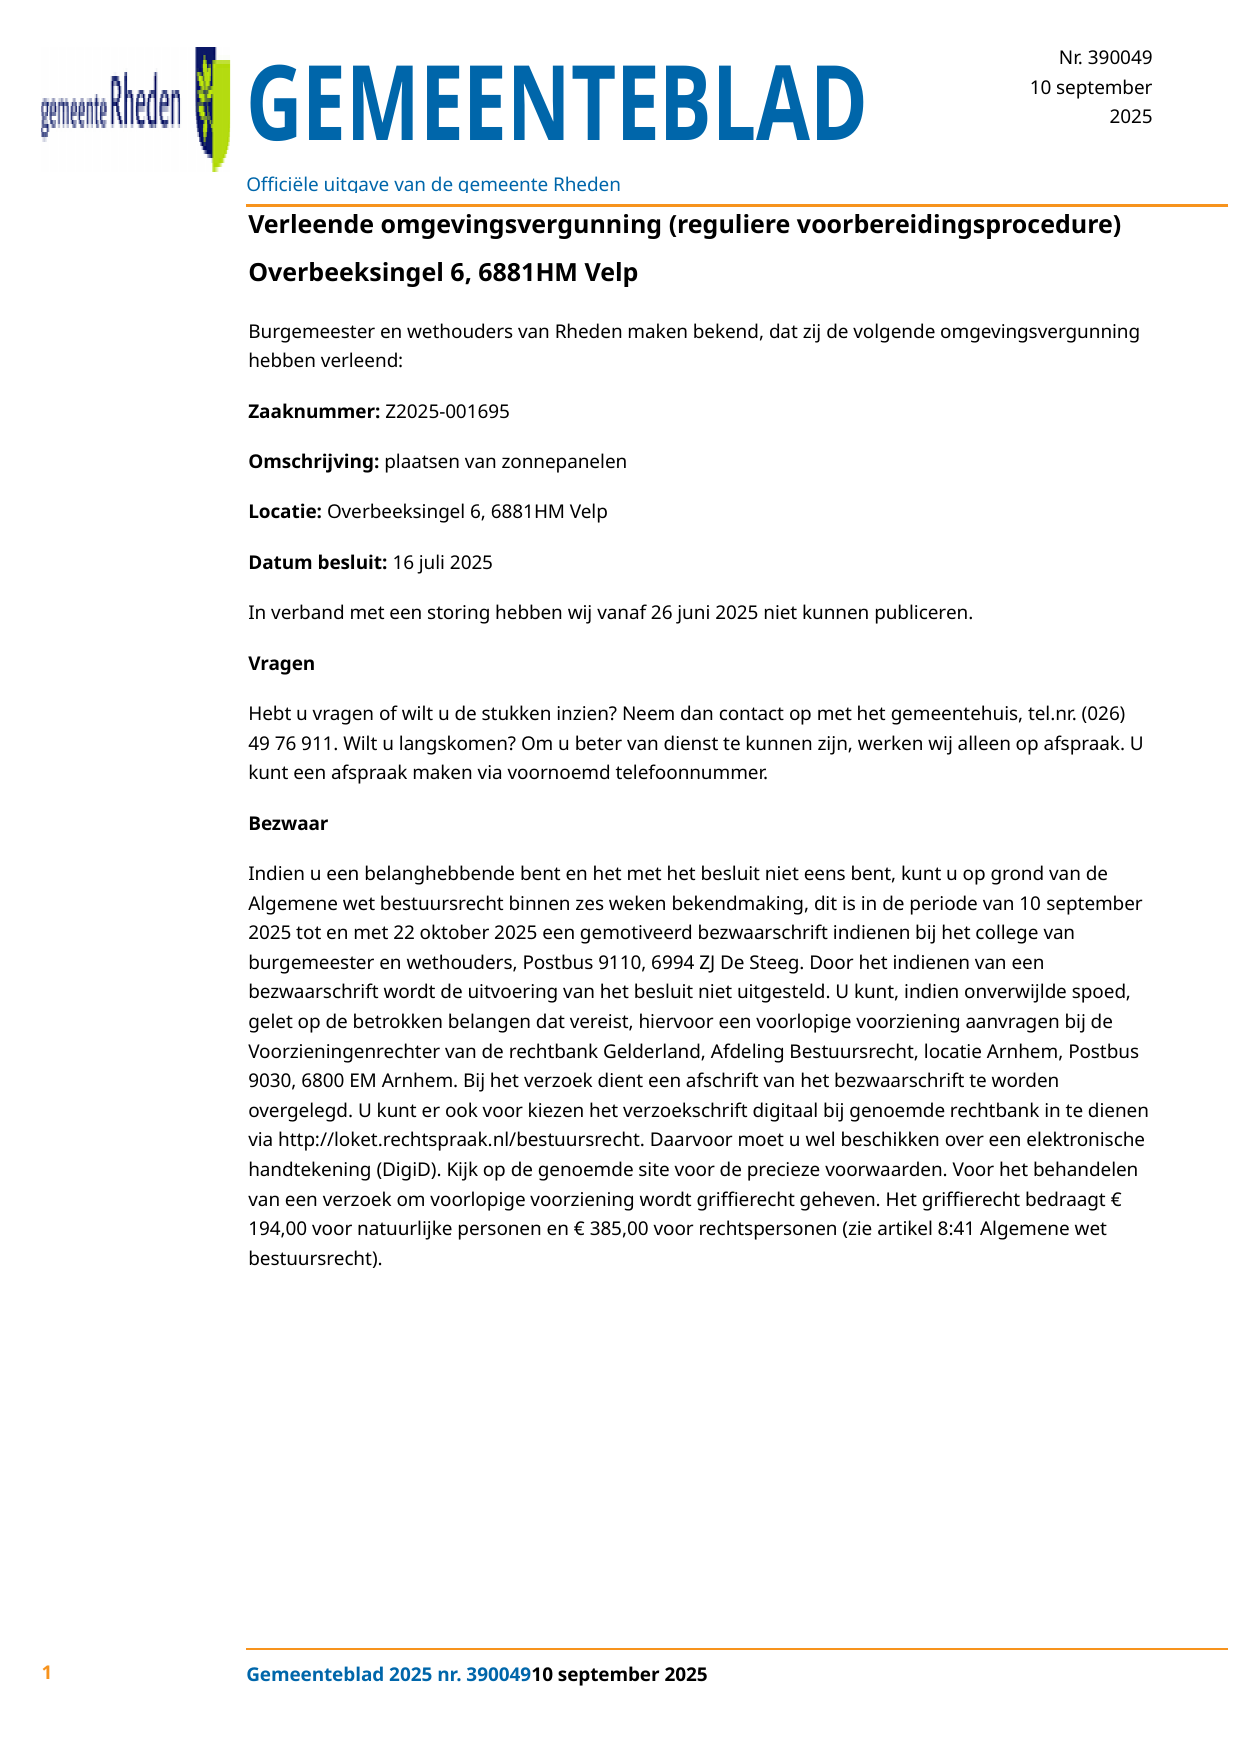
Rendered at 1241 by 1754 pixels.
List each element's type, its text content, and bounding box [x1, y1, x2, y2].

text Zaaknummer: Z2025-001695 [248, 398, 1152, 424]
text In verband met een storing hebben wij vanaf 26 juni 2025 niet kunnen publiceren. [248, 599, 1152, 625]
text Verleende omgevingsvergunning (reguliere voorbereidingsprocedure) Overbeeksingel 6, 6881HM Velp [248, 207, 1152, 288]
text Omschrijving: plaatsen van zonnepanelen [248, 448, 1152, 474]
text Bezwaar [248, 810, 1152, 836]
text Locatie: Overbeeksingel 6, 6881HM Velp [248, 499, 1152, 524]
text Burgemeester en wethouders van Rheden maken bekend, dat zij de volgende omgevingsvergunning hebben verleend: [248, 318, 1152, 373]
text Vragen [248, 650, 1152, 676]
picture [41, 47, 231, 172]
text Indien u een belanghebbende bent en het met het besluit niet eens bent, kunt u op grond van de Algemene wet bestuursrecht binnen zes weken bekendmaking, dit is in de periode van 10 september 2025 tot en met 22 oktober 2025 een gemotiveerd bezwaarschrift indienen bij het college van burgemeester en wethouders, Postbus 9110, 6994 ZJ De Steeg. Door het indienen van een bezwaarschrift wordt de uitvoering van het besluit niet uitgesteld. U kunt, indien onverwijlde spoed, gelet op de betrokken belangen dat vereist, hiervoor een voorlopige voorziening aanvragen bij de Voorzieningenrechter van de rechtbank Gelderland, Afdeling Bestuursrecht, locatie Arnhem, Postbus 9030, 6800 EM Arnhem. Bij het verzoek dient een afschrift van het bezwaarschrift te worden overgelegd. U kunt er ook voor kiezen het verzoekschrift digitaal bij genoemde rechtbank in te dienen via http://loket.rechtspraak.nl/bestuursrecht. Daarvoor moet u wel beschikken over een elektronische handtekening (DigiD). Kijk op de genoemde site voor de precieze voorwaarden. Voor het behandelen van een verzoek om voorlopige voorziening wordt griffierecht geheven. Het griffierecht bedraagt € 194,00 voor natuurlijke personen en € 385,00 voor rechtspersonen (zie artikel 8:41 Algemene wet bestuursrecht). [248, 860, 1152, 1271]
text Hebt u vragen of wilt u de stukken inzien? Neem dan contact op met het gemeentehuis, tel.nr. (026) 49 76 911. Wilt u langskomen? Om u beter van dienst te kunnen zijn, werken wij alleen op afspraak. U kunt een afspraak maken via voornoemd telefoonnummer. [248, 700, 1152, 785]
text Datum besluit: 16 juli 2025 [248, 549, 1152, 575]
